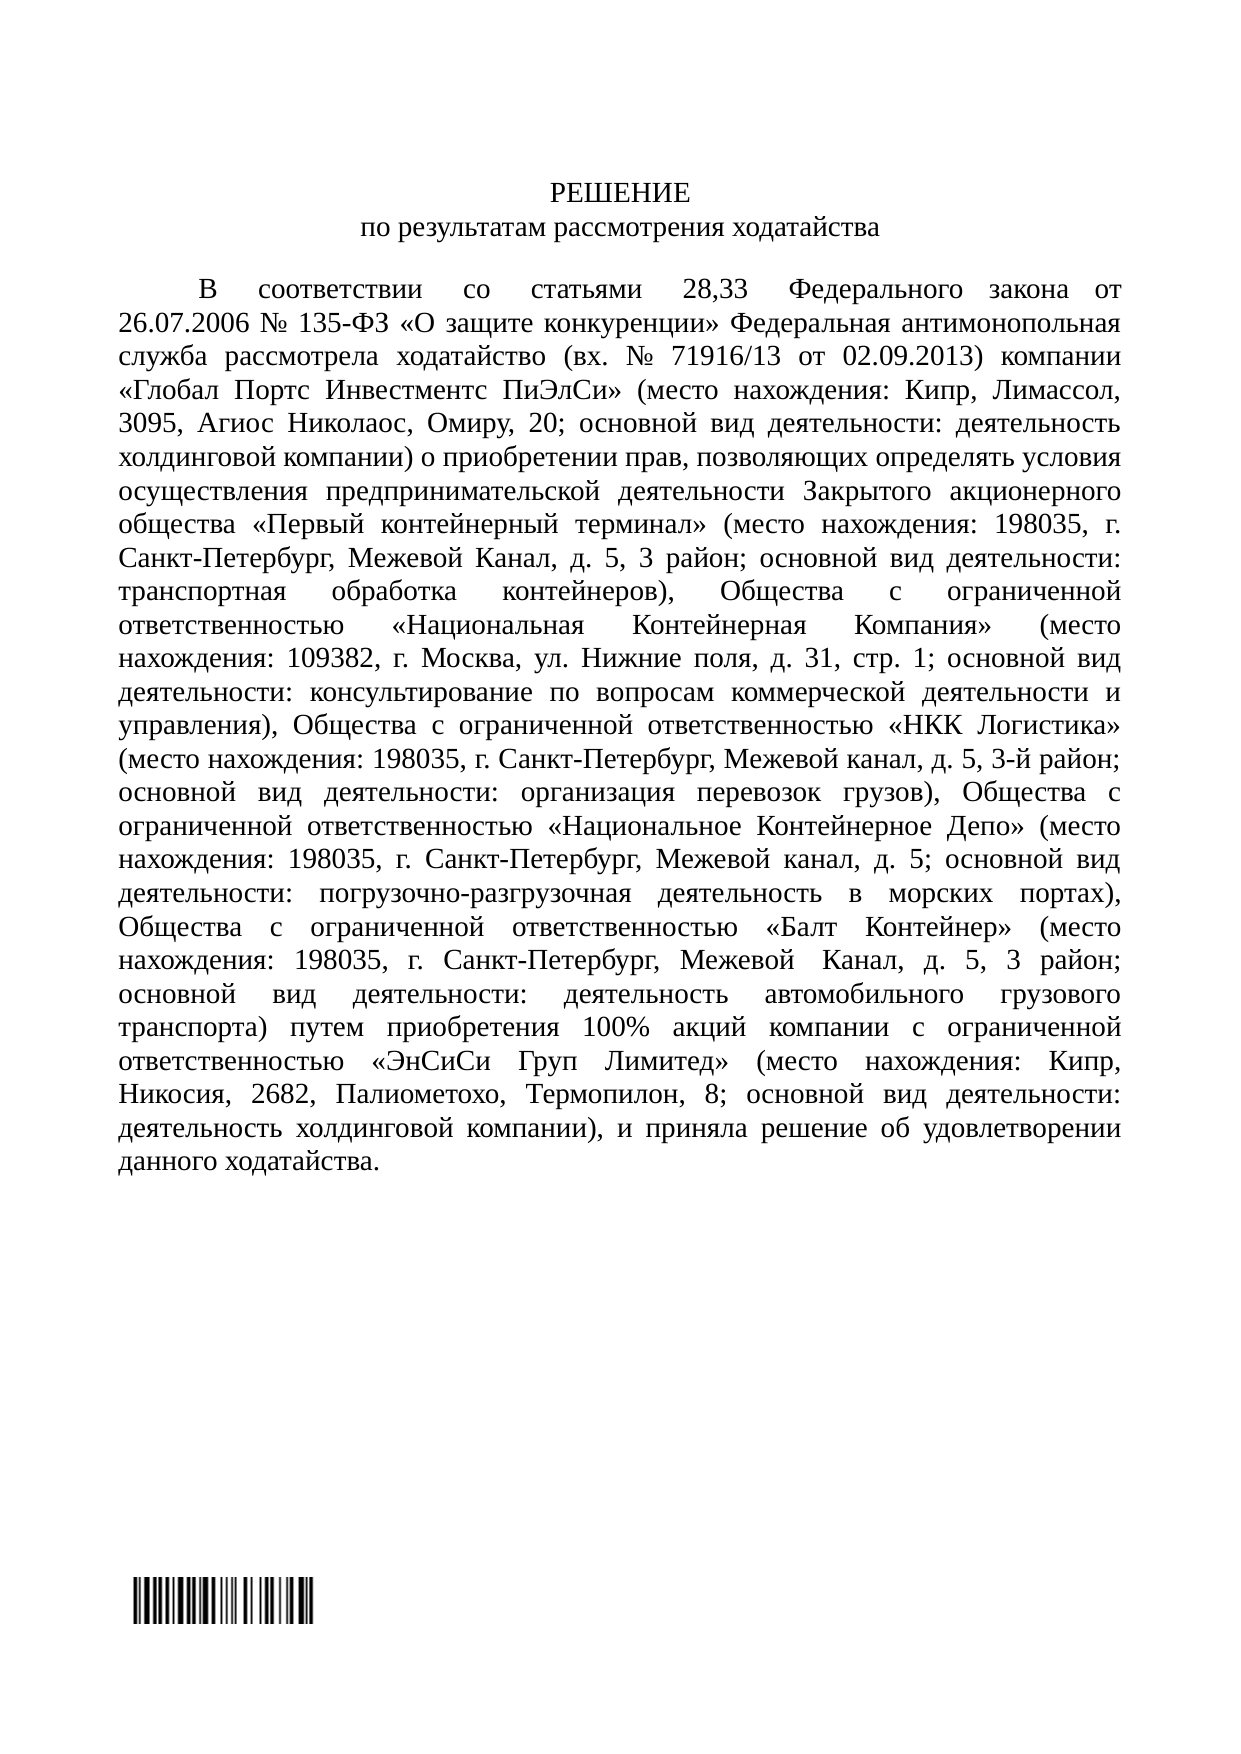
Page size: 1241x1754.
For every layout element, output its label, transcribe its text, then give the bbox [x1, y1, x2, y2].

text РЕШЕНИЕ [118, 176, 1122, 209]
text В соответствии со статьями 28,33 Федерального закона от 26.07.2006 № 135-ФЗ «О защите конкуренции» Федеральная антимонопольная служба рассмотрела ходатайство (вх. № 71916/13 от 02.09.2013) компании «Глобал Портс Инвестментс ПиЭлСи» (место нахождения: Кипр, Лимассол, 3095, Агиос Николаос, Омиру, 20; основной вид деятельности: деятельность холдинговой компании) о приобретении прав, позволяющих определять условия осуществления предпринимательской деятельности Закрытого акционерного общества «Первый контейнерный терминал» (место нахождения: 198035, г. Санкт-Петербург, Межевой Канал, д. 5, 3 район; основной вид деятельности: транспортная обработка контейнеров), Общества с ограниченной ответственностью «Национальная Контейнерная Компания» (место нахождения: 109382, г. Москва, ул. Нижние поля, д. 31, стр. 1; основной вид деятельности: консультирование по вопросам коммерческой деятельности и управления), Общества с ограниченной ответственностью «НКК Логистика» (место нахождения: 198035, г. Санкт-Петербург, Межевой канал, д. 5, 3-й район; основной вид деятельности: организация перевозок грузов), Общества с ограниченной ответственностью «Национальное Контейнерное Депо» (место нахождения: 198035, г. Санкт-Петербург, Межевой канал, д. 5; основной вид деятельности: погрузочно-разгрузочная деятельность в морских портах), Общества с ограниченной ответственностью «Балт Контейнер» (место нахождения: 198035, г. Санкт-Петербург, Межевой Канал, д. 5, 3 район; основной вид деятельности: деятельность автомобильного грузового транспорта) путем приобретения 100% акций компании с ограниченной ответственностью «ЭнСиСи Груп Лимитед» (место нахождения: Кипр, Никосия, 2682, Палиометохо, Термопилон, 8; основной вид деятельности: деятельность холдинговой компании), и приняла решение об удовлетворении данного ходатайства. [118, 271, 1122, 1177]
text по результатам рассмотрения ходатайства [118, 209, 1122, 243]
picture [118, 1577, 331, 1624]
